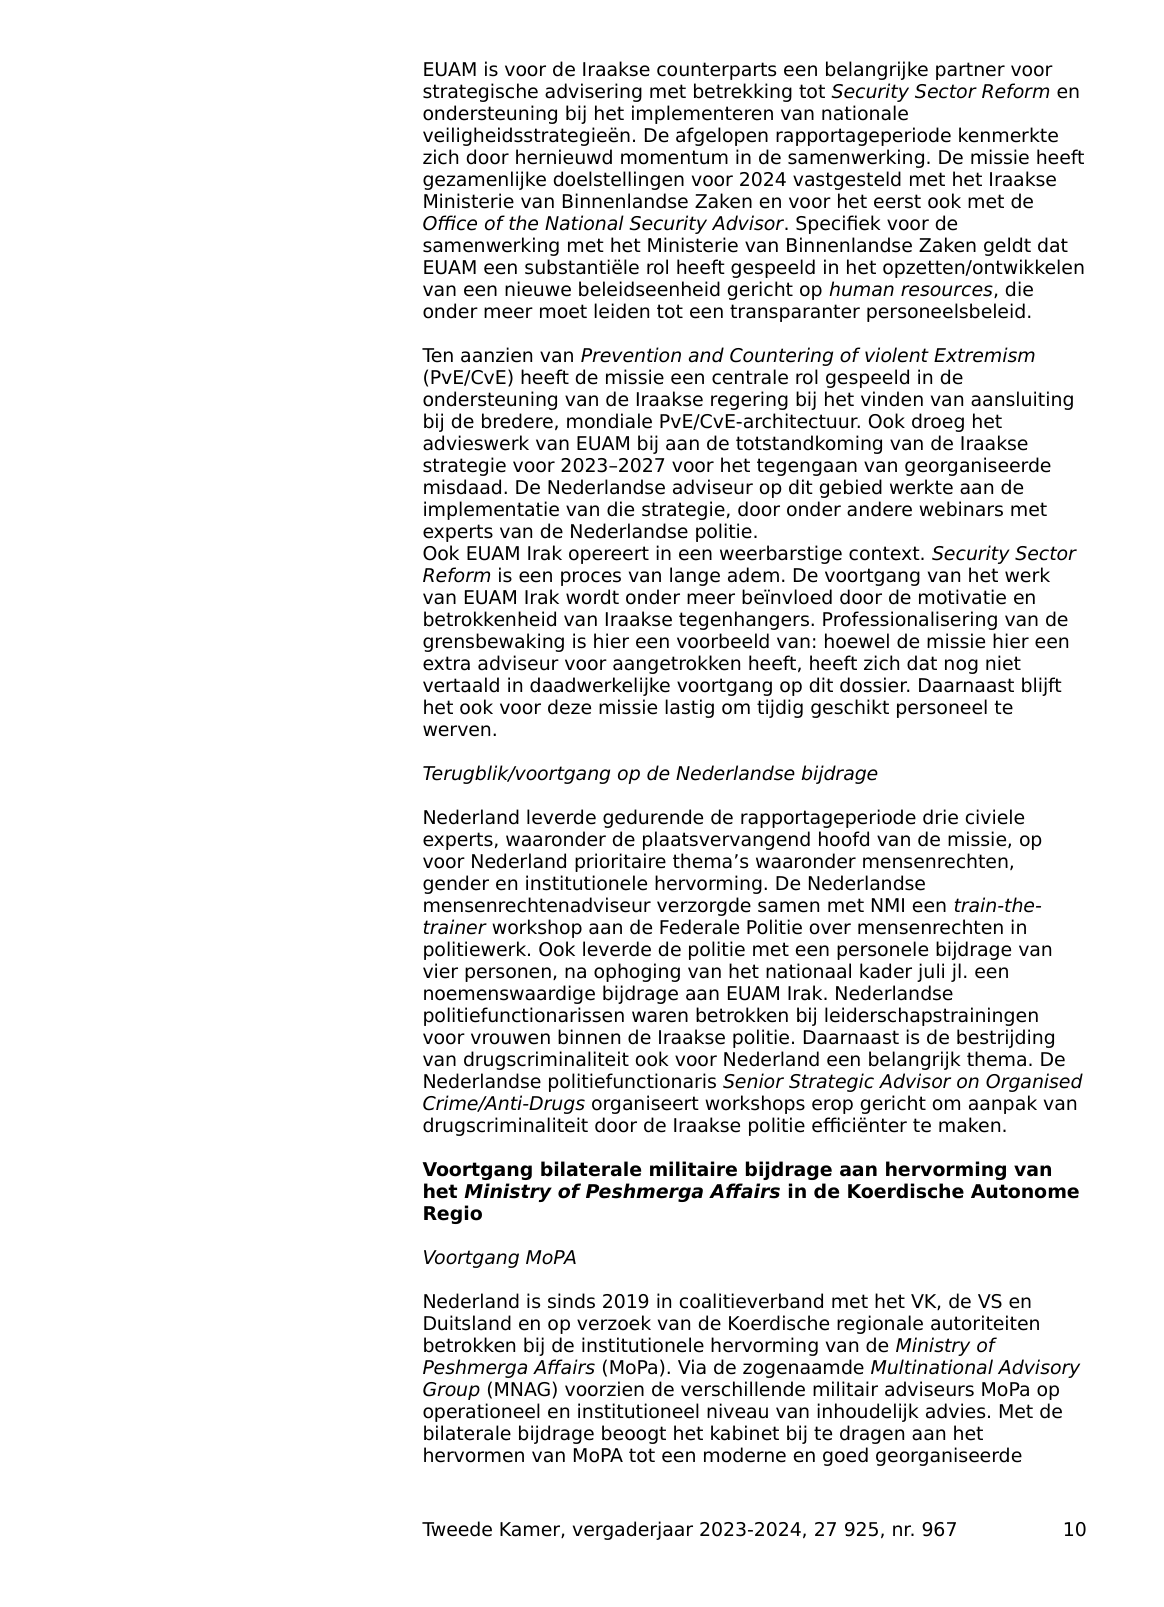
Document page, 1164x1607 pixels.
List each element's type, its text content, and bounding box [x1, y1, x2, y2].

text Nederland is sinds 2019 in coalitieverband met het VK, de VS en Duitsland en op verzoek van de Koerdische regionale autoriteiten betrokken bij de institutionele hervorming van de Ministry of Peshmerga Affairs (MoPa). Via de zogenaamde Multinational Advisory Group (MNAG) voorzien de verschillende militair adviseurs MoPa op operationeel en institutioneel niveau van inhoudelijk advies. Met de bilaterale bijdrage beoogt het kabinet bij te dragen aan het hervormen van MoPA tot een moderne en goed georganiseerde [422, 1291, 1087, 1467]
subtitle Voortgang bilaterale militaire bijdrage aan hervorming van het Ministry of Peshmerga Affairs in de Koerdische Autonome Regio [422, 1159, 1087, 1225]
text Ook EUAM Irak opereert in een weerbarstige context. Security Sector Reform is een proces van lange adem. De voortgang van het werk van EUAM Irak wordt onder meer beïnvloed door de motivatie en betrokkenheid van Iraakse tegenhangers. Professionalisering van de grensbewaking is hier een voorbeeld van: hoewel de missie hier een extra adviseur voor aangetrokken heeft, heeft zich dat nog niet vertaald in daadwerkelijke voortgang op dit dossier. Daarnaast blijft het ook voor deze missie lastig om tijdig geschikt personeel te werven. [422, 543, 1087, 741]
text Ten aanzien van Prevention and Countering of violent Extremism (PvE/CvE) heeft de missie een centrale rol gespeeld in de ondersteuning van de Iraakse regering bij het vinden van aansluiting bij de bredere, mondiale PvE/CvE-architectuur. Ook droeg het advieswerk van EUAM bij aan de totstandkoming van de Iraakse strategie voor 2023–2027 voor het tegengaan van georganiseerde misdaad. De Nederlandse adviseur op dit gebied werkte aan de implementatie van die strategie, door onder andere webinars met experts van de Nederlandse politie. [422, 345, 1087, 543]
text Nederland leverde gedurende de rapportageperiode drie civiele experts, waaronder de plaatsvervangend hoofd van de missie, op voor Nederland prioritaire thema’s waaronder mensenrechten, gender en institutionele hervorming. De Nederlandse mensenrechtenadviseur verzorgde samen met NMI een train-the-trainer workshop aan de Federale Politie over mensenrechten in politiewerk. Ook leverde de politie met een personele bijdrage van vier personen, na ophoging van het nationaal kader juli jl. een noemenswaardige bijdrage aan EUAM Irak. Nederlandse politiefunctionarissen waren betrokken bij leiderschapstrainingen voor vrouwen binnen de Iraakse politie. Daarnaast is de bestrijding van drugscriminaliteit ook voor Nederland een belangrijk thema. De Nederlandse politiefunctionaris Senior Strategic Advisor on Organised Crime/Anti-Drugs organiseert workshops erop gericht om aanpak van drugscriminaliteit door de Iraakse politie efficiënter te maken. [422, 807, 1087, 1137]
text EUAM is voor de Iraakse counterparts een belangrijke partner voor strategische advisering met betrekking tot Security Sector Reform en ondersteuning bij het implementeren van nationale veiligheidsstrategieën. De afgelopen rapportageperiode kenmerkte zich door hernieuwd momentum in de samenwerking. De missie heeft gezamenlijke doelstellingen voor 2024 vastgesteld met het Iraakse Ministerie van Binnenlandse Zaken en voor het eerst ook met de Office of the National Security Advisor. Specifiek voor de samenwerking met het Ministerie van Binnenlandse Zaken geldt dat EUAM een substantiële rol heeft gespeeld in het opzetten/ontwikkelen van een nieuwe beleidseenheid gericht op human resources, die onder meer moet leiden tot een transparanter personeelsbeleid. [422, 59, 1087, 323]
subtitle Terugblik/voortgang op de Nederlandse bijdrage [422, 763, 1087, 785]
subtitle Voortgang MoPA [422, 1247, 1087, 1269]
